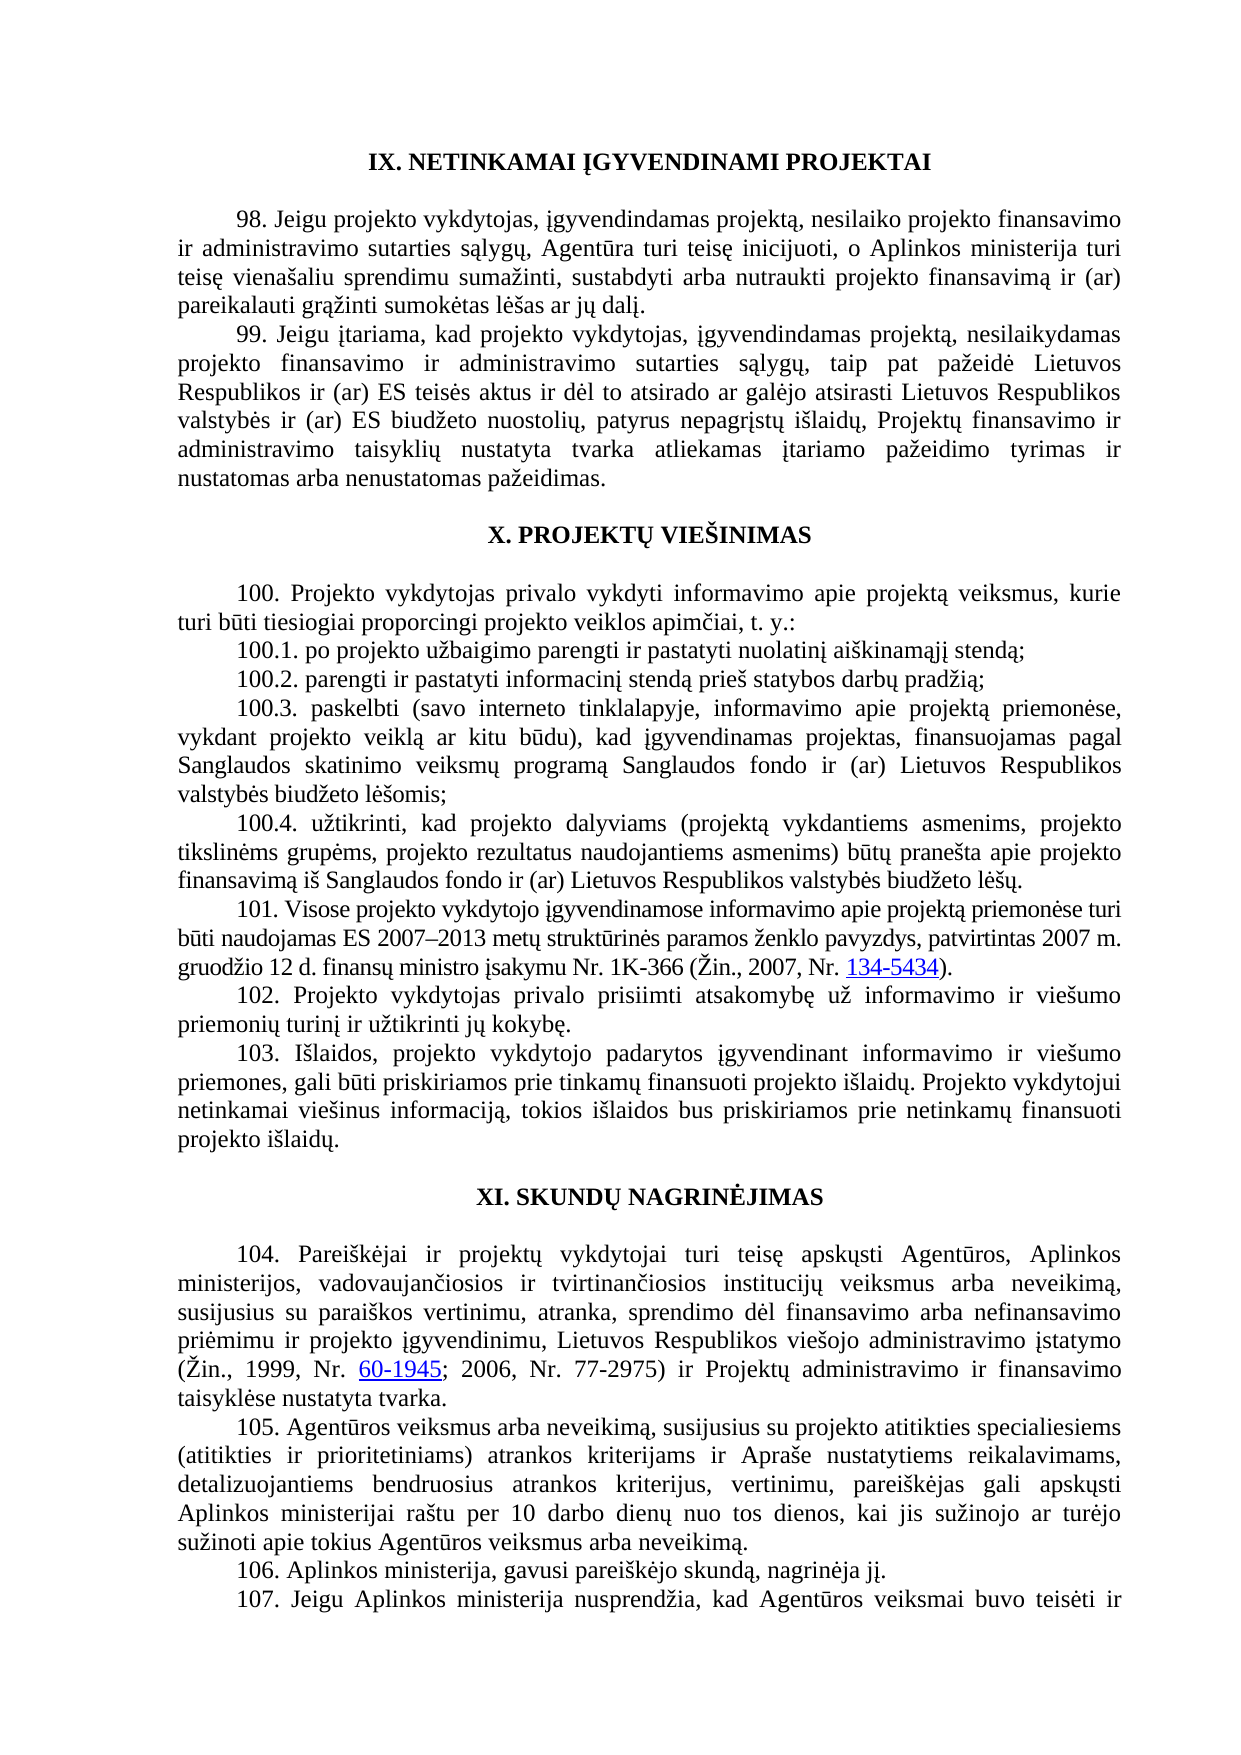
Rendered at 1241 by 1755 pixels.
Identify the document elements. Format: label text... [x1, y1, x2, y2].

text 100.4. užtikrinti, kad projekto dalyviams (projektą vykdantiems asmenims, projekto tikslinėms grupėms, projekto rezultatus naudojantiems asmenims) būtų pranešta apie projekto finansavimą iš Sanglaudos fondo ir (ar) Lietuvos Respublikos valstybės biudžeto lėšų. [177, 808, 1122, 894]
text 107. Jeigu Aplinkos ministerija nusprendžia, kad Agentūros veiksmai buvo teisėti ir [177, 1584, 1122, 1613]
text 101. Visose projekto vykdytojo įgyvendinamose informavimo apie projektą priemonėse turi būti naudojamas ES 2007–2013 metų struktūrinės paramos ženklo pavyzdys, patvirtintas 2007 m. gruodžio 12 d. finansų ministro įsakymu Nr. 1K-366 (Žin., 2007, Nr. 134-5434). [177, 894, 1122, 981]
text 100.2. parengti ir pastatyti informacinį stendą prieš statybos darbų pradžią; [177, 664, 1122, 693]
text 105. Agentūros veiksmus arba neveikimą, susijusius su projekto atitikties specialiesiems (atitikties ir prioritetiniams) atrankos kriterijams ir Apraše nustatytiems reikalavimams, detalizuojantiems bendruosius atrankos kriterijus, vertinimu, pareiškėjas gali apskųsti Aplinkos ministerijai raštu per 10 darbo dienų nuo tos dienos, kai jis sužinojo ar turėjo sužinoti apie tokius Agentūros veiksmus arba neveikimą. [177, 1412, 1122, 1556]
text XI. SKUNDŲ NAGRINĖJIMAS [177, 1182, 1122, 1211]
text 103. Išlaidos, projekto vykdytojo padarytos įgyvendinant informavimo ir viešumo priemones, gali būti priskiriamos prie tinkamų finansuoti projekto išlaidų. Projekto vykdytojui netinkamai viešinus informaciją, tokios išlaidos bus priskiriamos prie netinkamų finansuoti projekto išlaidų. [177, 1038, 1122, 1153]
text X. PROJEKTŲ VIEŠINIMAS [177, 521, 1122, 549]
text 98. Jeigu projekto vykdytojas, įgyvendindamas projektą, nesilaiko projekto finansavimo ir administravimo sutarties sąlygų, Agentūra turi teisę inicijuoti, o Aplinkos ministerija turi teisę vienašaliu sprendimu sumažinti, sustabdyti arba nutraukti projekto finansavimą ir (ar) pareikalauti grąžinti sumokėtas lėšas ar jų dalį. [177, 204, 1122, 319]
text 106. Aplinkos ministerija, gavusi pareiškėjo skundą, nagrinėja jį. [177, 1556, 1122, 1584]
text IX. NETINKAMAI ĮGYVENDINAMI PROJEKTAI [177, 147, 1122, 176]
text 100. Projekto vykdytojas privalo vykdyti informavimo apie projektą veiksmus, kurie turi būti tiesiogiai proporcingi projekto veiklos apimčiai, t. y.: [177, 578, 1122, 636]
text 104. Pareiškėjai ir projektų vykdytojai turi teisę apskųsti Agentūros, Aplinkos ministerijos, vadovaujančiosios ir tvirtinančiosios institucijų veiksmus arba neveikimą, susijusius su paraiškos vertinimu, atranka, sprendimo dėl finansavimo arba nefinansavimo priėmimu ir projekto įgyvendinimu, Lietuvos Respublikos viešojo administravimo įstatymo (Žin., 1999, Nr. 60-1945; 2006, Nr. 77-2975) ir Projektų administravimo ir finansavimo taisyklėse nustatyta tvarka. [177, 1239, 1122, 1412]
text 100.3. paskelbti (savo interneto tinklalapyje, informavimo apie projektą priemonėse, vykdant projekto veiklą ar kitu būdu), kad įgyvendinamas projektas, finansuojamas pagal Sanglaudos skatinimo veiksmų programą Sanglaudos fondo ir (ar) Lietuvos Respublikos valstybės biudžeto lėšomis; [177, 693, 1122, 808]
text 102. Projekto vykdytojas privalo prisiimti atsakomybę už informavimo ir viešumo priemonių turinį ir užtikrinti jų kokybę. [177, 981, 1122, 1038]
text 100.1. po projekto užbaigimo parengti ir pastatyti nuolatinį aiškinamąjį stendą; [177, 636, 1122, 664]
text 99. Jeigu įtariama, kad projekto vykdytojas, įgyvendindamas projektą, nesilaikydamas projekto finansavimo ir administravimo sutarties sąlygų, taip pat pažeidė Lietuvos Respublikos ir (ar) ES teisės aktus ir dėl to atsirado ar galėjo atsirasti Lietuvos Respublikos valstybės ir (ar) ES biudžeto nuostolių, patyrus nepagrįstų išlaidų, Projektų finansavimo ir administravimo taisyklių nustatyta tvarka atliekamas įtariamo pažeidimo tyrimas ir nustatomas arba nenustatomas pažeidimas. [177, 319, 1122, 492]
